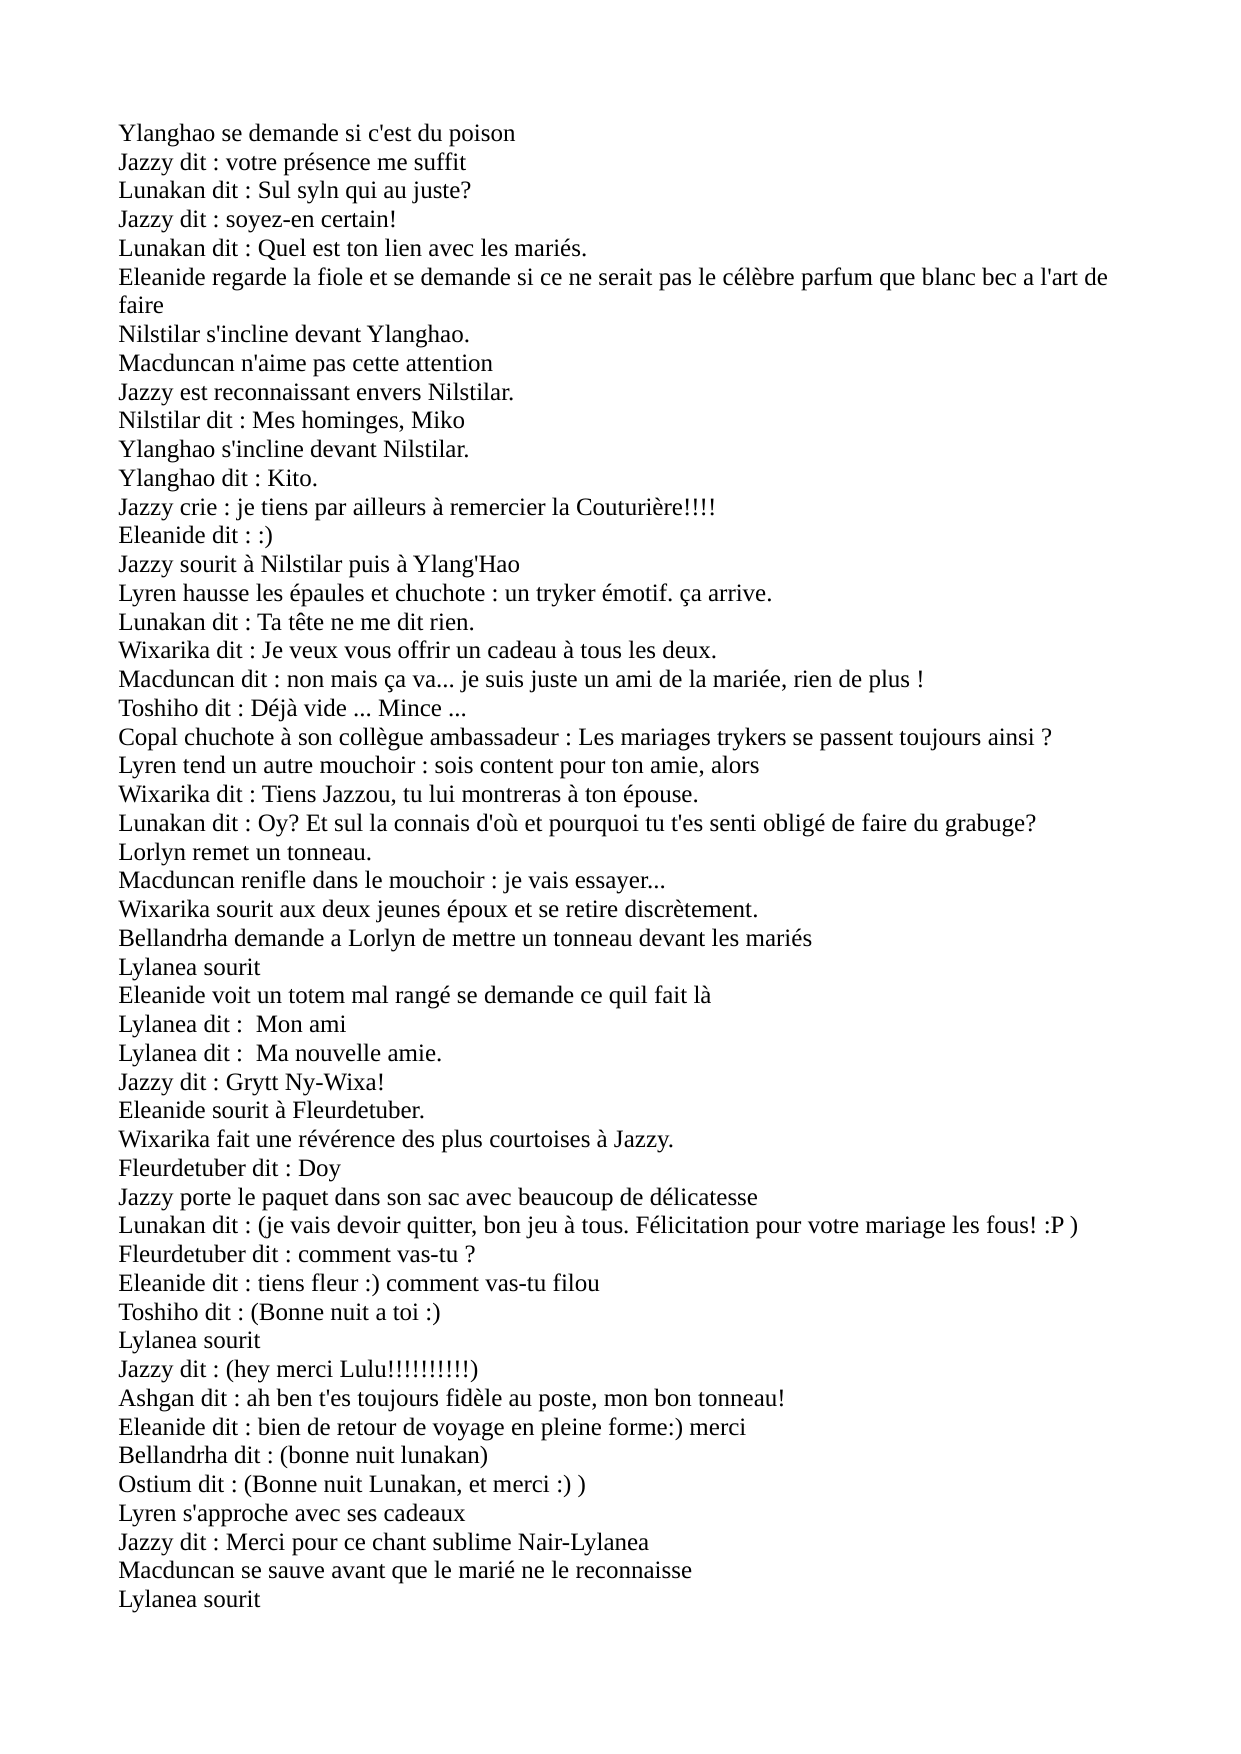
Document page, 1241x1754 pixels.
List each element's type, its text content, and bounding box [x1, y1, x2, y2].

text Ylanghao s'incline devant Nilstilar. [118, 434, 1122, 463]
text Lunakan dit : Sul syln qui au juste? [118, 176, 1122, 204]
text Lunakan dit : Ta tête ne me dit rien. [118, 607, 1122, 636]
text Copal chuchote à son collègue ambassadeur : Les mariages trykers se passent toujours ainsi ? [118, 722, 1122, 751]
text Lylanea dit : Ma nouvelle amie. [118, 1038, 1122, 1067]
text Lyren s'approche avec ses cadeaux [118, 1498, 1122, 1527]
text Lorlyn remet un tonneau. [118, 837, 1122, 866]
text Lylanea dit : Mon ami [118, 1009, 1122, 1038]
text Lylanea sourit [118, 1326, 1122, 1354]
text Bellandrha dit : (bonne nuit lunakan) [118, 1441, 1122, 1469]
text Nilstilar s'incline devant Ylanghao. [118, 319, 1122, 348]
text Ylanghao dit : Kito. [118, 463, 1122, 492]
text Nilstilar dit : Mes hominges, Miko [118, 406, 1122, 434]
text Lyren tend un autre mouchoir : sois content pour ton amie, alors [118, 751, 1122, 779]
text Macduncan dit : non mais ça va... je suis juste un ami de la mariée, rien de plus ! [118, 664, 1122, 693]
text Eleanide dit : bien de retour de voyage en pleine forme:) merci [118, 1412, 1122, 1441]
text Macduncan renifle dans le mouchoir : je vais essayer... [118, 866, 1122, 894]
text Lylanea sourit [118, 1584, 1122, 1613]
text Lyren hausse les épaules et chuchote : un tryker émotif. ça arrive. [118, 578, 1122, 607]
text Jazzy crie : je tiens par ailleurs à remercier la Couturière!!!! [118, 492, 1122, 521]
text Jazzy est reconnaissant envers Nilstilar. [118, 377, 1122, 406]
text Eleanide voit un totem mal rangé se demande ce quil fait là [118, 981, 1122, 1009]
text Ostium dit : (Bonne nuit Lunakan, et merci :) ) [118, 1469, 1122, 1498]
text Fleurdetuber dit : Doy [118, 1153, 1122, 1182]
text Jazzy dit : votre présence me suffit [118, 147, 1122, 176]
text Eleanide dit : :) [118, 521, 1122, 549]
text Wixarika dit : Je veux vous offrir un cadeau à tous les deux. [118, 636, 1122, 664]
text Wixarika sourit aux deux jeunes époux et se retire discrètement. [118, 894, 1122, 923]
text Lunakan dit : (je vais devoir quitter, bon jeu à tous. Félicitation pour votre mariage les fous! :P ) [118, 1211, 1122, 1239]
text Macduncan n'aime pas cette attention [118, 348, 1122, 377]
text Toshiho dit : (Bonne nuit a toi :) [118, 1297, 1122, 1326]
text Lunakan dit : Quel est ton lien avec les mariés. [118, 233, 1122, 262]
text Macduncan se sauve avant que le marié ne le reconnaisse [118, 1556, 1122, 1584]
text Toshiho dit : Déjà vide ... Mince ... [118, 693, 1122, 722]
text Ylanghao se demande si c'est du poison [118, 118, 1122, 147]
text Eleanide regarde la fiole et se demande si ce ne serait pas le célèbre parfum que blanc bec a l'art de faire [118, 262, 1122, 319]
text Wixarika fait une révérence des plus courtoises à Jazzy. [118, 1124, 1122, 1153]
text Ashgan dit : ah ben t'es toujours fidèle au poste, mon bon tonneau! [118, 1383, 1122, 1412]
text Lunakan dit : Oy? Et sul la connais d'où et pourquoi tu t'es senti obligé de faire du grabuge? [118, 808, 1122, 837]
text Lylanea sourit [118, 952, 1122, 981]
text Jazzy dit : Merci pour ce chant sublime Nair-Lylanea [118, 1527, 1122, 1556]
text Wixarika dit : Tiens Jazzou, tu lui montreras à ton épouse. [118, 779, 1122, 808]
text Fleurdetuber dit : comment vas-tu ? [118, 1239, 1122, 1268]
text Eleanide dit : tiens fleur :) comment vas-tu filou [118, 1268, 1122, 1297]
text Bellandrha demande a Lorlyn de mettre un tonneau devant les mariés [118, 923, 1122, 952]
text Jazzy porte le paquet dans son sac avec beaucoup de délicatesse [118, 1182, 1122, 1211]
text Jazzy dit : soyez-en certain! [118, 204, 1122, 233]
text Jazzy sourit à Nilstilar puis à Ylang'Hao [118, 549, 1122, 578]
text Jazzy dit : Grytt Ny-Wixa! [118, 1067, 1122, 1096]
text Eleanide sourit à Fleurdetuber. [118, 1096, 1122, 1124]
text Jazzy dit : (hey merci Lulu!!!!!!!!!!) [118, 1354, 1122, 1383]
